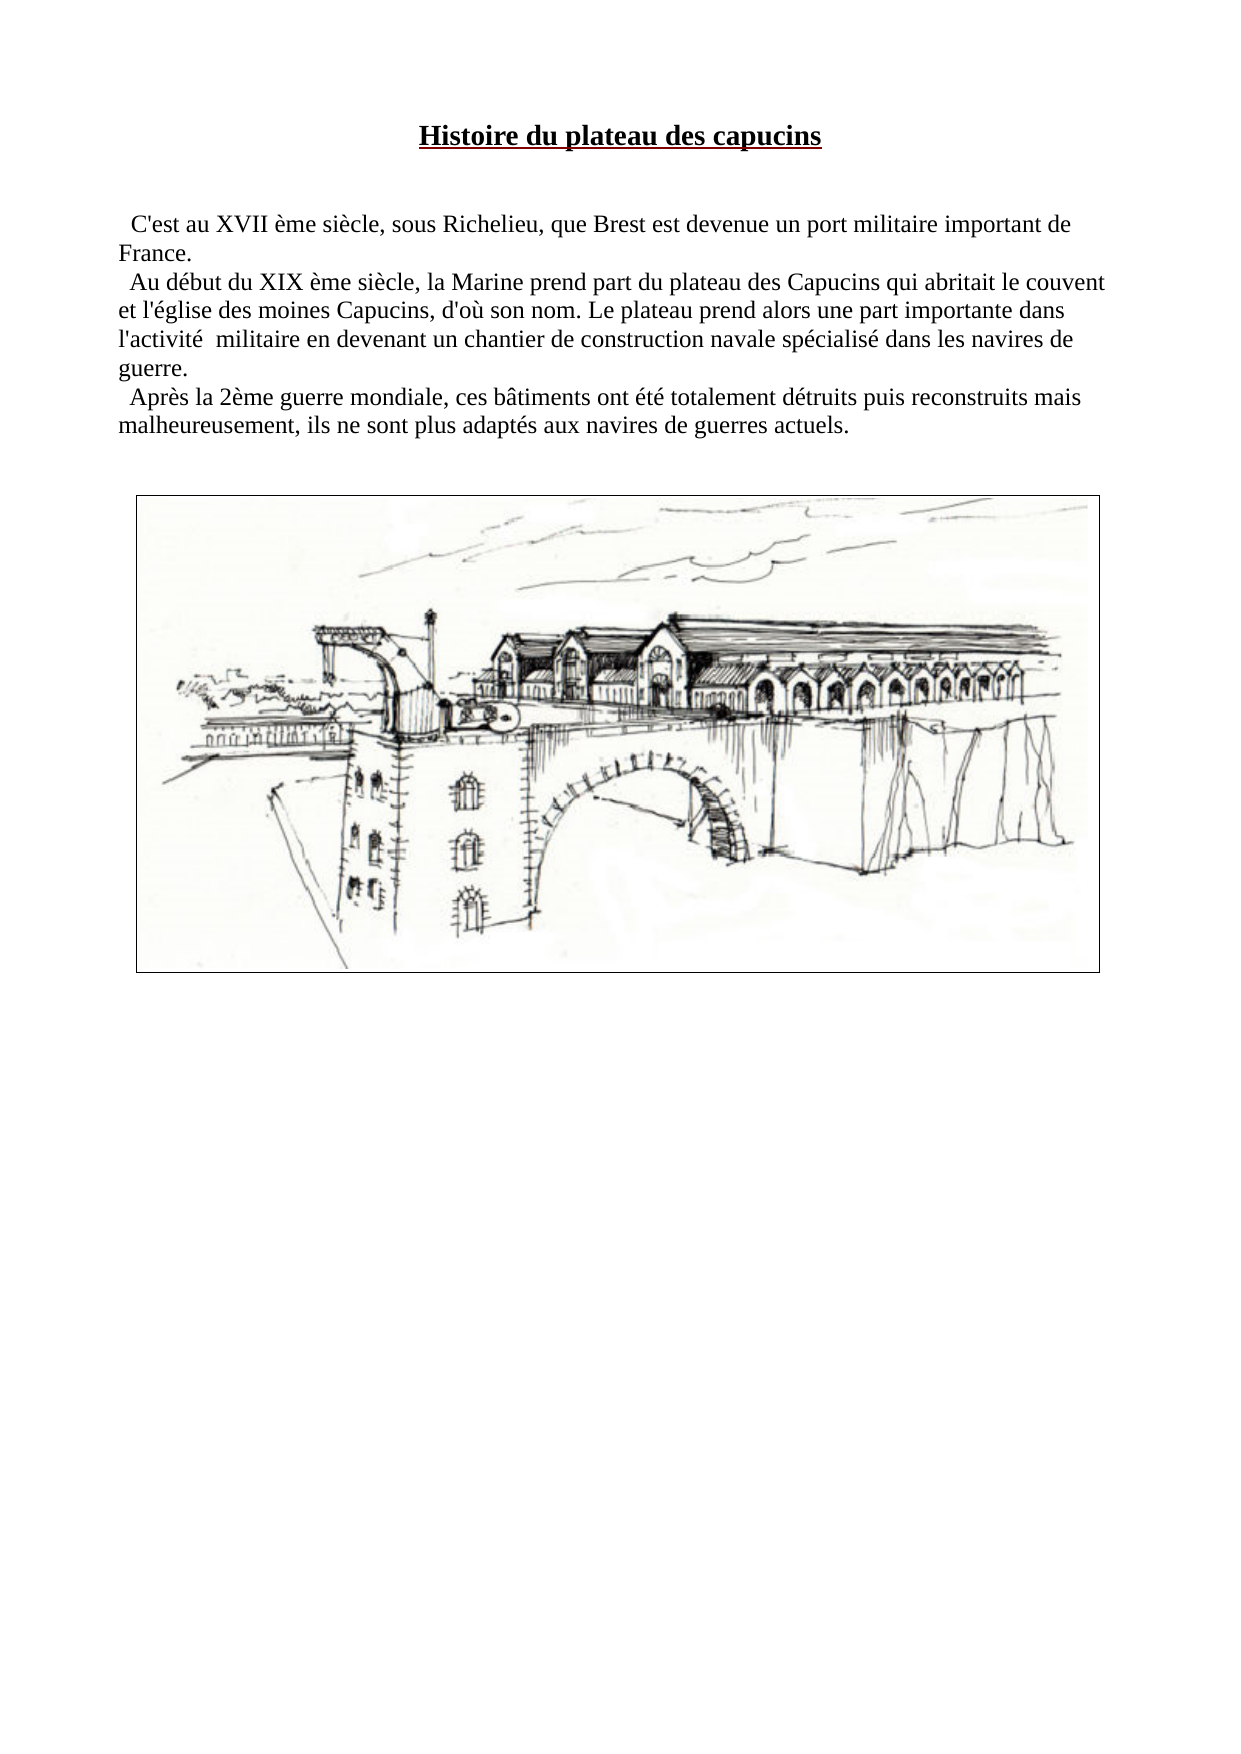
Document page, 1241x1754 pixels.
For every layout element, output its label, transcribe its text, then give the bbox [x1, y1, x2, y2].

text Au début du XIX ème siècle, la Marine prend part du plateau des Capucins qui abritait le couvent et l'église des moines Capucins, d'où son nom. Le plateau prend alors une part importante dans l'activité militaire en devenant un chantier de construction navale spécialisé dans les navires de guerre. [118, 267, 1122, 382]
text C'est au XVII ème siècle, sous Richelieu, que Brest est devenue un port militaire important de France. [118, 209, 1122, 267]
text Après la 2ème guerre mondiale, ces bâtiments ont été totalement détruits puis reconstruits mais malheureusement, ils ne sont plus adaptés aux navires de guerres actuels. [118, 382, 1122, 439]
picture [140, 498, 1097, 969]
text Histoire du plateau des capucins [118, 118, 1122, 152]
text [137, 496, 1099, 972]
